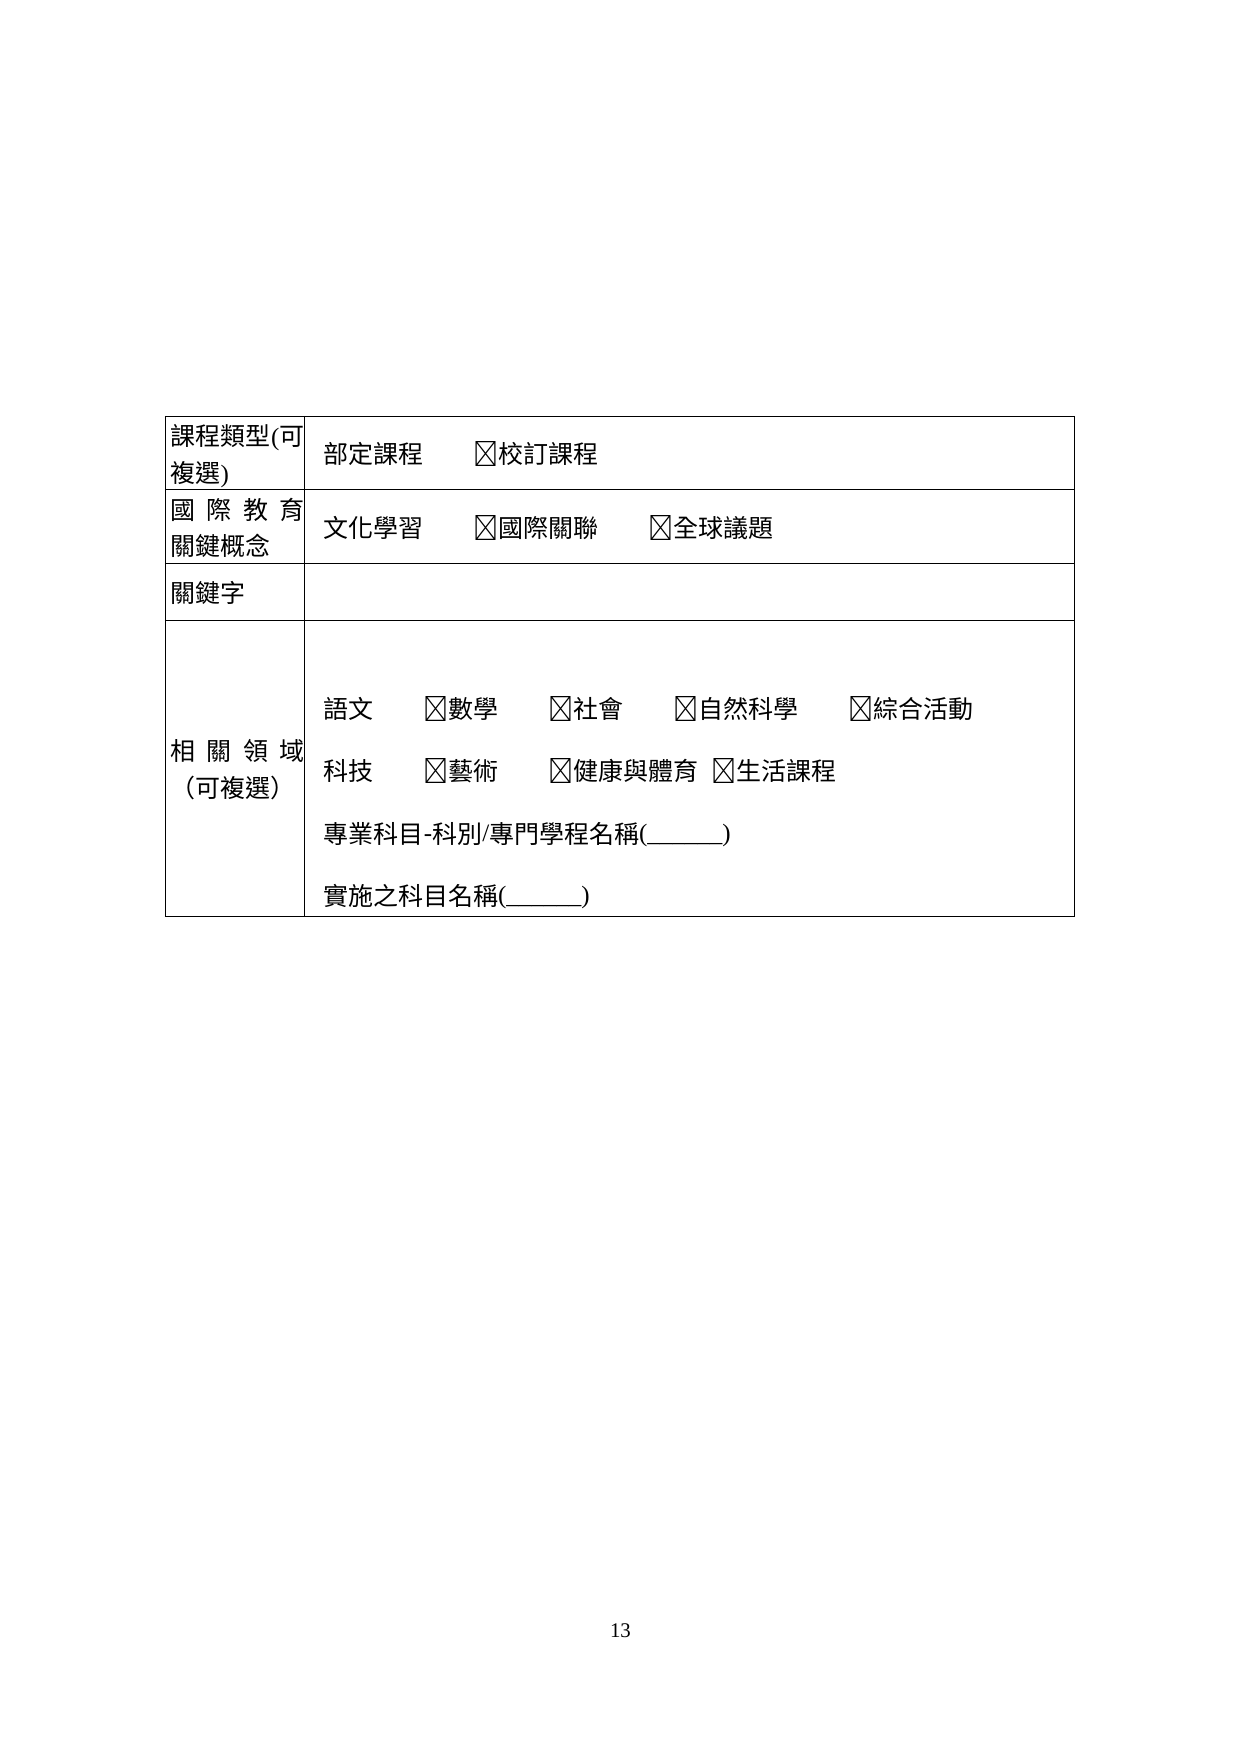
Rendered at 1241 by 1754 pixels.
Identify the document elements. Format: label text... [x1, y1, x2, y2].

table_cell 國際教育 關鍵概念 [166, 490, 304, 563]
table_cell 部定課程 校訂課程 [305, 417, 1074, 489]
table_cell 課程類型(可複選) [166, 417, 304, 489]
table_cell 語文 數學 社會 自然科學 綜合活動 科技 藝術 健康與體育 生活課程 專業科目-科別/專門學程名稱(______) 實施之科目名稱(______) [305, 621, 1074, 916]
table_cell 關鍵字 [166, 564, 304, 619]
table_cell 相關領域 （可複選） [166, 621, 304, 916]
table_cell [305, 564, 1074, 619]
table_cell 文化學習 國際關聯 全球議題 [305, 490, 1074, 563]
